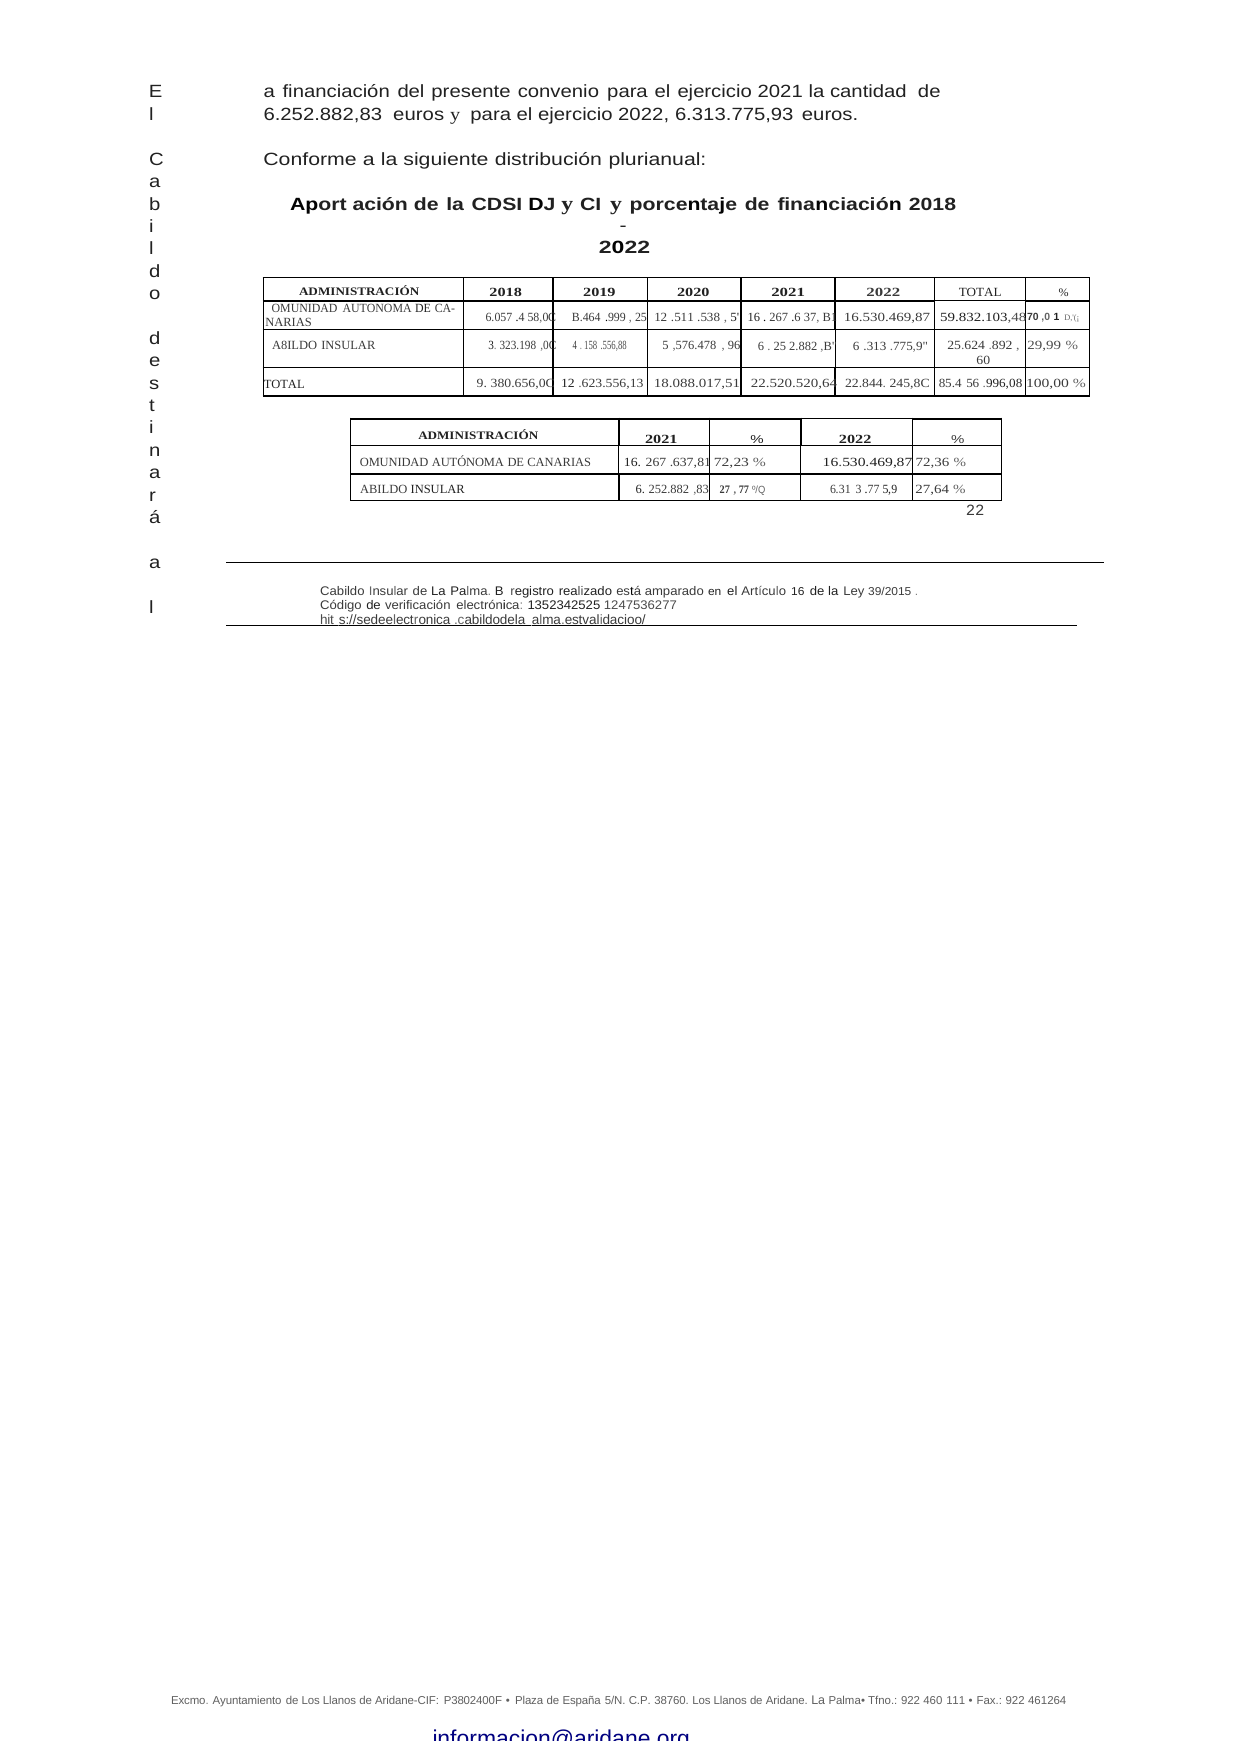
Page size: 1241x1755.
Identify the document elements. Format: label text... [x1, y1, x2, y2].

table_header ADMINISTRACIÓN [351, 420, 618, 445]
table_header 2019 [554, 278, 647, 299]
table_cell A8ILDO INSULAR [264, 330, 463, 367]
text Cabildo Insular de La Palma. B registro realizado está amparado en el Artículo 16 de la Ley 39/2015 . [320, 583, 1241, 598]
table_header % [710, 420, 800, 445]
table_cell 25.624 .892 , 60 [935, 330, 1025, 367]
table_cell 12 .511 .538 , 5' [648, 302, 740, 329]
table_cell 4 . 158 .556,88 [554, 330, 647, 367]
table_cell 72,23 % [710, 446, 800, 473]
table_cell 6 .313 .775,9" [836, 330, 934, 367]
text 22 [221, 502, 984, 520]
table_header 2018 [464, 278, 552, 299]
table_cell 6.057 .4 58,0C [464, 302, 552, 329]
table_cell 22.844. 245,8C [836, 368, 934, 395]
table_cell 59.832.103,48 [935, 301, 1025, 329]
table_cell 16 . 267 .6 37, B1 [742, 302, 834, 329]
table_cell ABILDO INSULAR [351, 475, 618, 500]
table_cell TOTAL [264, 368, 463, 395]
table_cell 12 .623.556,13 [554, 368, 647, 395]
table_header 2020 [648, 278, 740, 299]
table_cell 22.520.520,64 [742, 368, 834, 395]
table_cell 3. 323.198 ,0C [464, 330, 552, 367]
table_cell 16. 267 .637,81 [619, 446, 709, 473]
subtitle Aport ación de la CDSI DJ y CI y porcentaje de financiación 2018 - [284, 192, 961, 235]
table_cell 18.088.017,51 [648, 368, 740, 395]
table_cell 29,99 % [1026, 330, 1089, 367]
table_cell OMUNIDAD AUTONOMA DE CA- NARIAS [264, 302, 463, 329]
table_header ADMINISTRACIÓN [264, 278, 463, 299]
table_header 2021 [620, 420, 709, 445]
table_cell 85.4 56 .996,08 [935, 368, 1025, 395]
text El Cabildo destinará a la financiación del presente convenio para el ejercicio 2021 la cantidad de 6.252.882,83 euros y para el ejercicio 2022, 6.313.775,93 euros. [263, 81, 976, 124]
table_header 2021 [742, 278, 834, 299]
table_cell 6 . 25 2.882 ,B" [742, 330, 835, 367]
text hit s://sedeelectronica .cabildodela alma.estvalidacioo/ [226, 612, 1241, 627]
table_cell 27,64 % [913, 475, 1001, 500]
text Conforme a la siguiente distribución plurianual: [263, 148, 1241, 169]
table_cell 9. 380.656,0C [464, 368, 552, 395]
text Código de verificación electrónica: 1352342525 1247536277 [320, 598, 1241, 612]
table_header % [1026, 278, 1089, 299]
text 2022 [284, 236, 964, 257]
table_cell 72,36 % [913, 446, 1001, 473]
table_cell 6.31 3 .77 5,9 [801, 475, 912, 500]
table_cell 100,00 % [1026, 368, 1089, 395]
table_cell 70 ,0 1 D,'(¡ [1026, 302, 1089, 329]
table_cell 5 ,576.478 , 96 [648, 330, 740, 367]
table_cell 6. 252.882 ,83 [620, 475, 709, 500]
table_cell OMUNIDAD AUTÓNOMA DE CANARIAS [351, 446, 618, 473]
table_cell 16.530.469,87 [801, 446, 912, 473]
table_cell B.464 .999 , 25 [554, 302, 647, 329]
table_header 2022 [836, 278, 934, 299]
table_cell 16.530.469,87 [836, 302, 934, 329]
table_cell 27 , 77 º/Q [710, 475, 800, 500]
table_header % [913, 420, 1001, 445]
table_header 2022 [802, 419, 912, 445]
table_header TOTAL [935, 278, 1025, 299]
